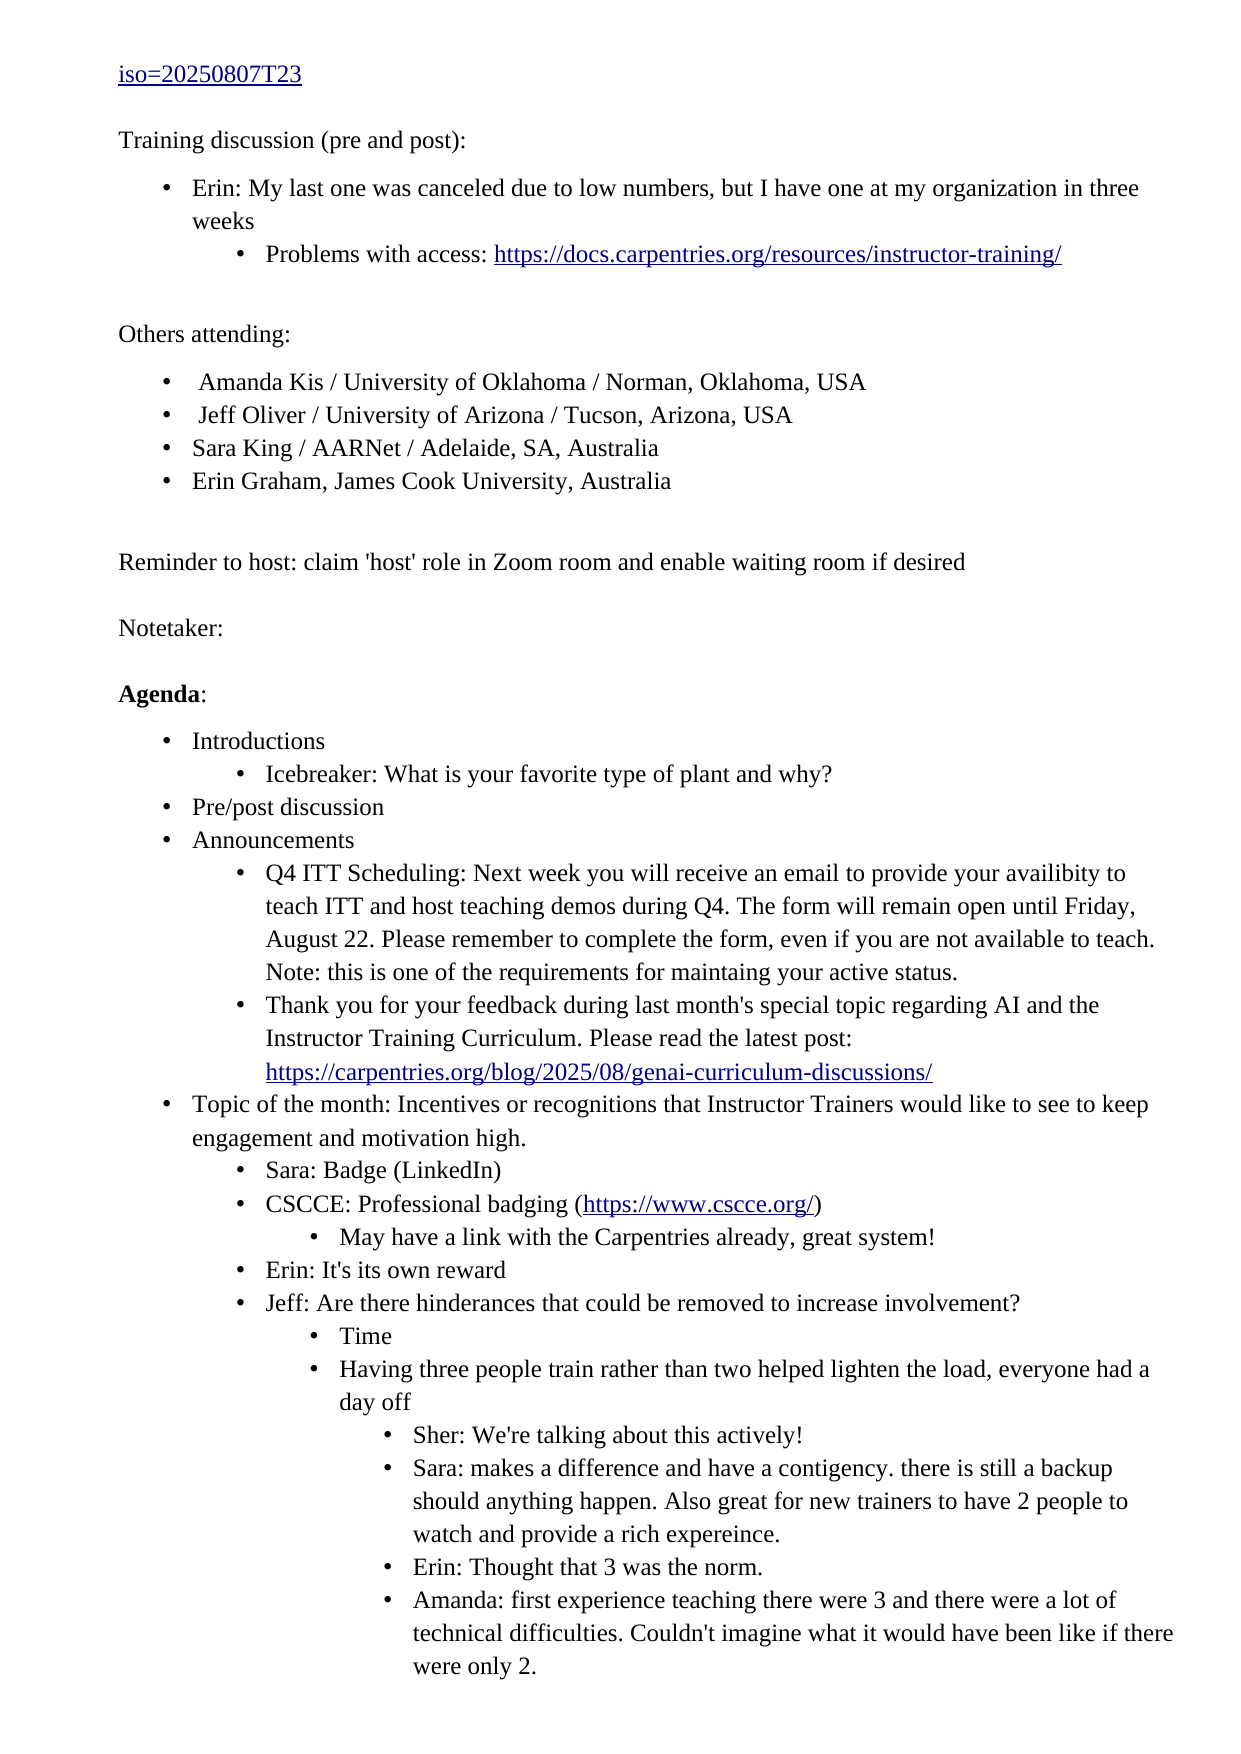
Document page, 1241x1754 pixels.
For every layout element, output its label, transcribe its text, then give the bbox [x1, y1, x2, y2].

list Erin: Thought that 3 was the norm. [383, 1552, 1181, 1581]
text Reminder to host: claim 'host' role in Zoom room and enable waiting room if desired Notetaker: Agenda: [118, 514, 1181, 707]
list Amanda: first experience teaching there were 3 and there were a lot of technical difficulties. Couldn't imagine what it would have been like if there were only 2. [383, 1585, 1181, 1680]
list CSCCE: Professional badging (https://www.cscce.org/) [236, 1189, 1181, 1217]
list May have a link with the Carpentries already, great system! [309, 1222, 1181, 1250]
text Others attending: [118, 286, 1181, 348]
list Icebreaker: What is your favorite type of plant and why? [236, 759, 1181, 788]
list Topic of the month: Incentives or recognitions that Instructor Trainers would like to see to keep engagement and motivation high. [162, 1089, 1181, 1151]
list Q4 ITT Scheduling: Next week you will receive an email to provide your availibity to teach ITT and host teaching demos during Q4. The form will remain open until Friday, August 22. Please remember to complete the form, even if you are not available to teach. Note: this is one of the requirements for maintaing your active status. [236, 858, 1181, 986]
list Erin: It's its own reward [236, 1255, 1181, 1283]
list Pre/post discussion [162, 792, 1181, 821]
list Introductions [162, 726, 1181, 755]
list Having three people train rather than two helped lighten the load, everyone had a day off [309, 1354, 1181, 1416]
list Sara: Badge (LinkedIn) [236, 1156, 1181, 1184]
list Jeff Oliver / University of Arizona / Tucson, Arizona, USA [162, 400, 1181, 429]
list Problems with access: https://docs.carpentries.org/resources/instructor-training/ [236, 239, 1181, 267]
list Sara: makes a difference and have a contigency. there is still a backup should anything happen. Also great for new trainers to have 2 people to watch and provide a rich expereince. [383, 1453, 1181, 1548]
list Erin Graham, James Cook University, Australia [162, 466, 1181, 495]
list Time [309, 1321, 1181, 1349]
list Sara King / AARNet / Adelaide, SA, Australia [162, 433, 1181, 462]
list Announcements [162, 825, 1181, 854]
list Amanda Kis / University of Oklahoma / Norman, Oklahoma, USA [162, 367, 1181, 396]
list Thank you for your feedback during last month's special topic regarding AI and the Instructor Training Curriculum. Please read the latest post: https://carpentries.org/blog/2025/08/genai-curriculum-discussions/ [236, 991, 1181, 1085]
list Sher: We're talking about this actively! [383, 1420, 1181, 1448]
list Jeff: Are there hinderances that could be removed to increase involvement? [236, 1288, 1181, 1316]
text iso=20250807T23 Training discussion (pre and post): [118, 59, 1181, 154]
list Erin: My last one was canceled due to low numbers, but I have one at my organization in three weeks [162, 173, 1181, 234]
